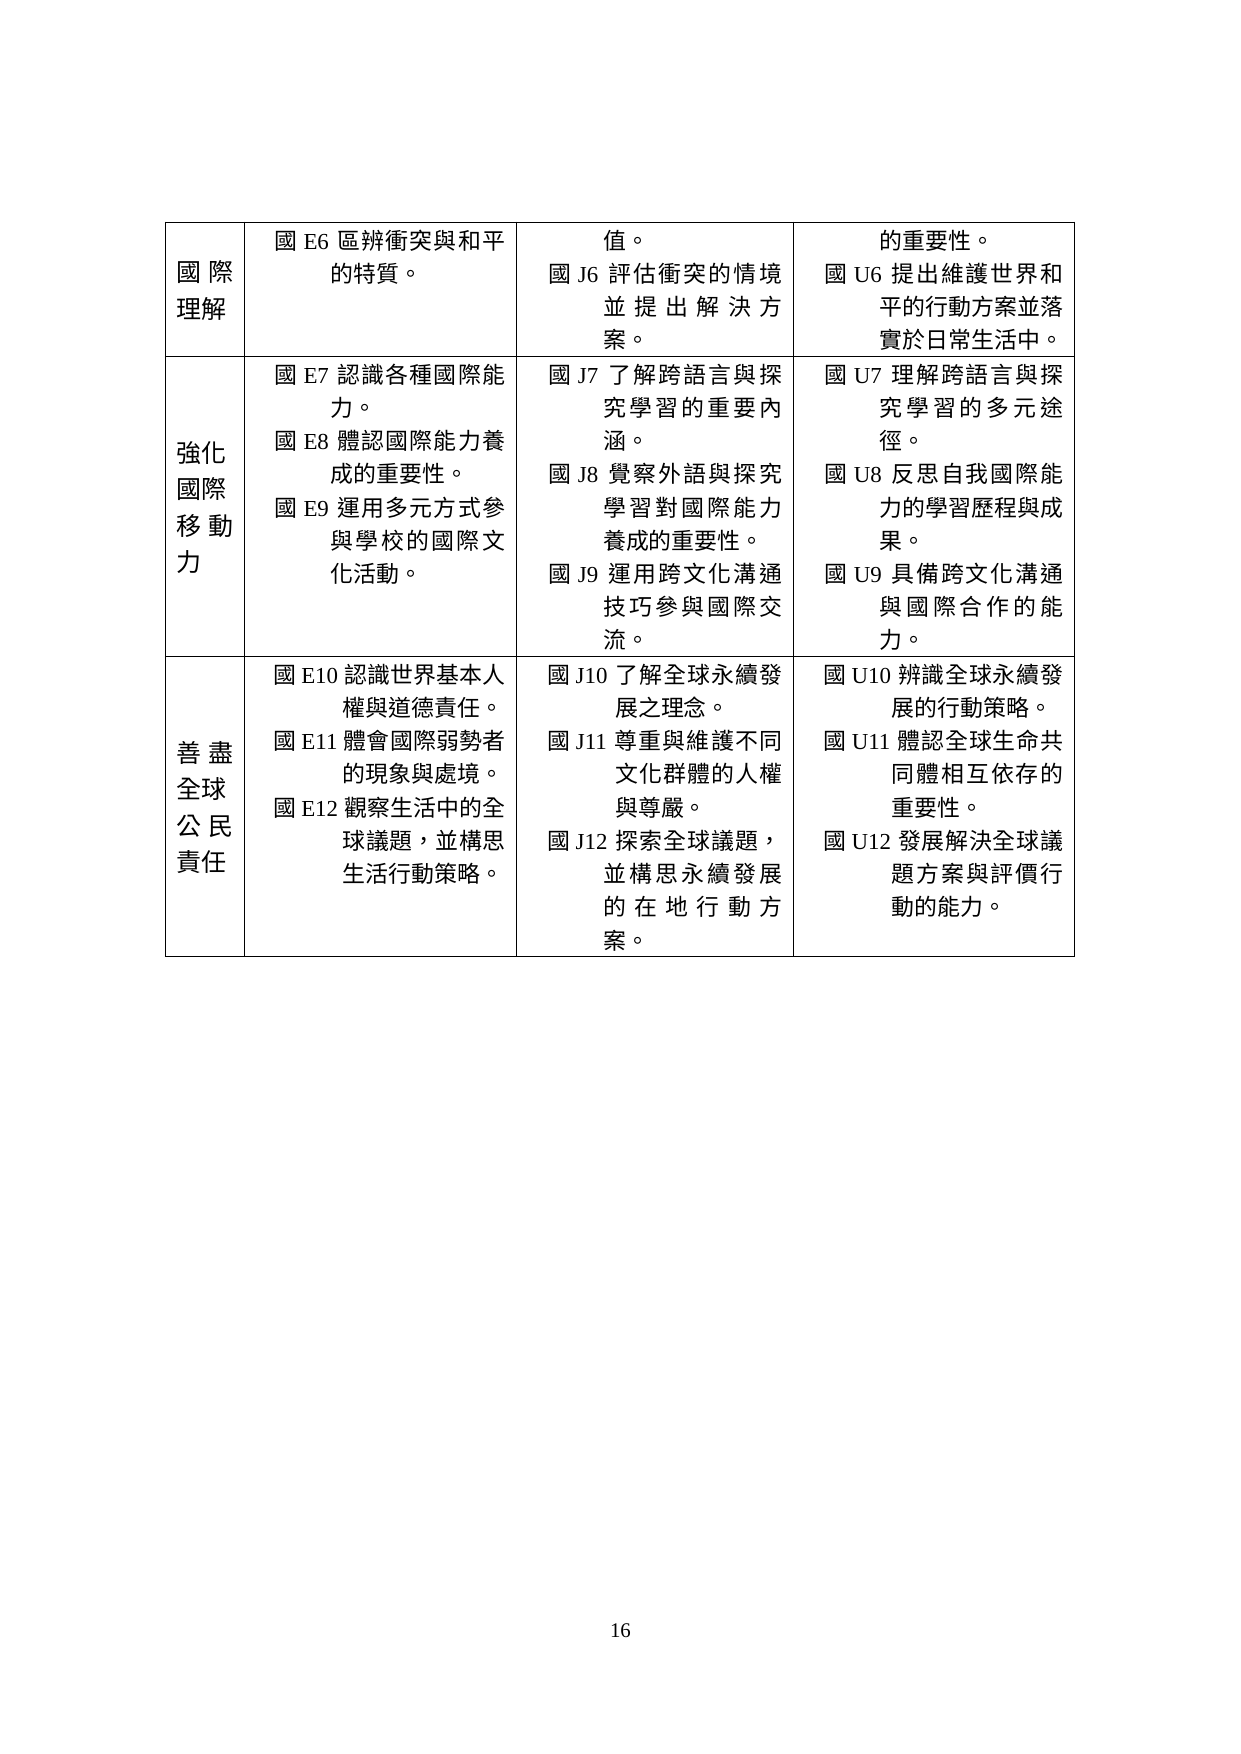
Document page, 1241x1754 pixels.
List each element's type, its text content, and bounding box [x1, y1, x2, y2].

table_cell 強化 國際 移動力 [166, 357, 244, 656]
table_cell 國E10 認識世界基本人權與道德責任。 國E11 體會國際弱勢者的現象與處境。 國E12 觀察生活中的全球議題，並構思生活行動策略。 [245, 657, 516, 956]
table_cell 國J7 了解跨語言與探究學習的重要內涵。 國J8 覺察外語與探究學習對國際能力養成的重要性。 國J9 運用跨文化溝通技巧參與國際交流。 [517, 357, 793, 656]
table_cell 的重要性。 國U6 提出維護世界和平的行動方案並落實於日常生活中。 [794, 223, 1074, 356]
table_cell 國E6 區辨衝突與和平的特質。 [245, 223, 516, 356]
table_cell 國U7 理解跨語言與探究學習的多元途徑。 國U8 反思自我國際能力的學習歷程與成果。 國U9 具備跨文化溝通與國際合作的能力。 [794, 357, 1074, 656]
table_cell 國際理解 [166, 223, 244, 356]
table_cell 國U10 辨識全球永續發展的行動策略。 國U11 體認全球生命共同體相互依存的重要性。 國U12 發展解決全球議題方案與評價行動的能力。 [794, 657, 1074, 956]
table_cell 國J10 了解全球永續發展之理念。 國J11 尊重與維護不同文化群體的人權與尊嚴。 國J12 探索全球議題，並構思永續發展的在地行動方案。 [517, 657, 793, 956]
table_cell 善盡全球 公民責任 [166, 657, 244, 956]
table_cell 值。 國J6 評估衝突的情境並提出解決方案。 [517, 223, 793, 356]
table_cell 國E7 認識各種國際能力。 國E8 體認國際能力養成的重要性。 國E9 運用多元方式參與學校的國際文化活動。 [245, 357, 516, 656]
